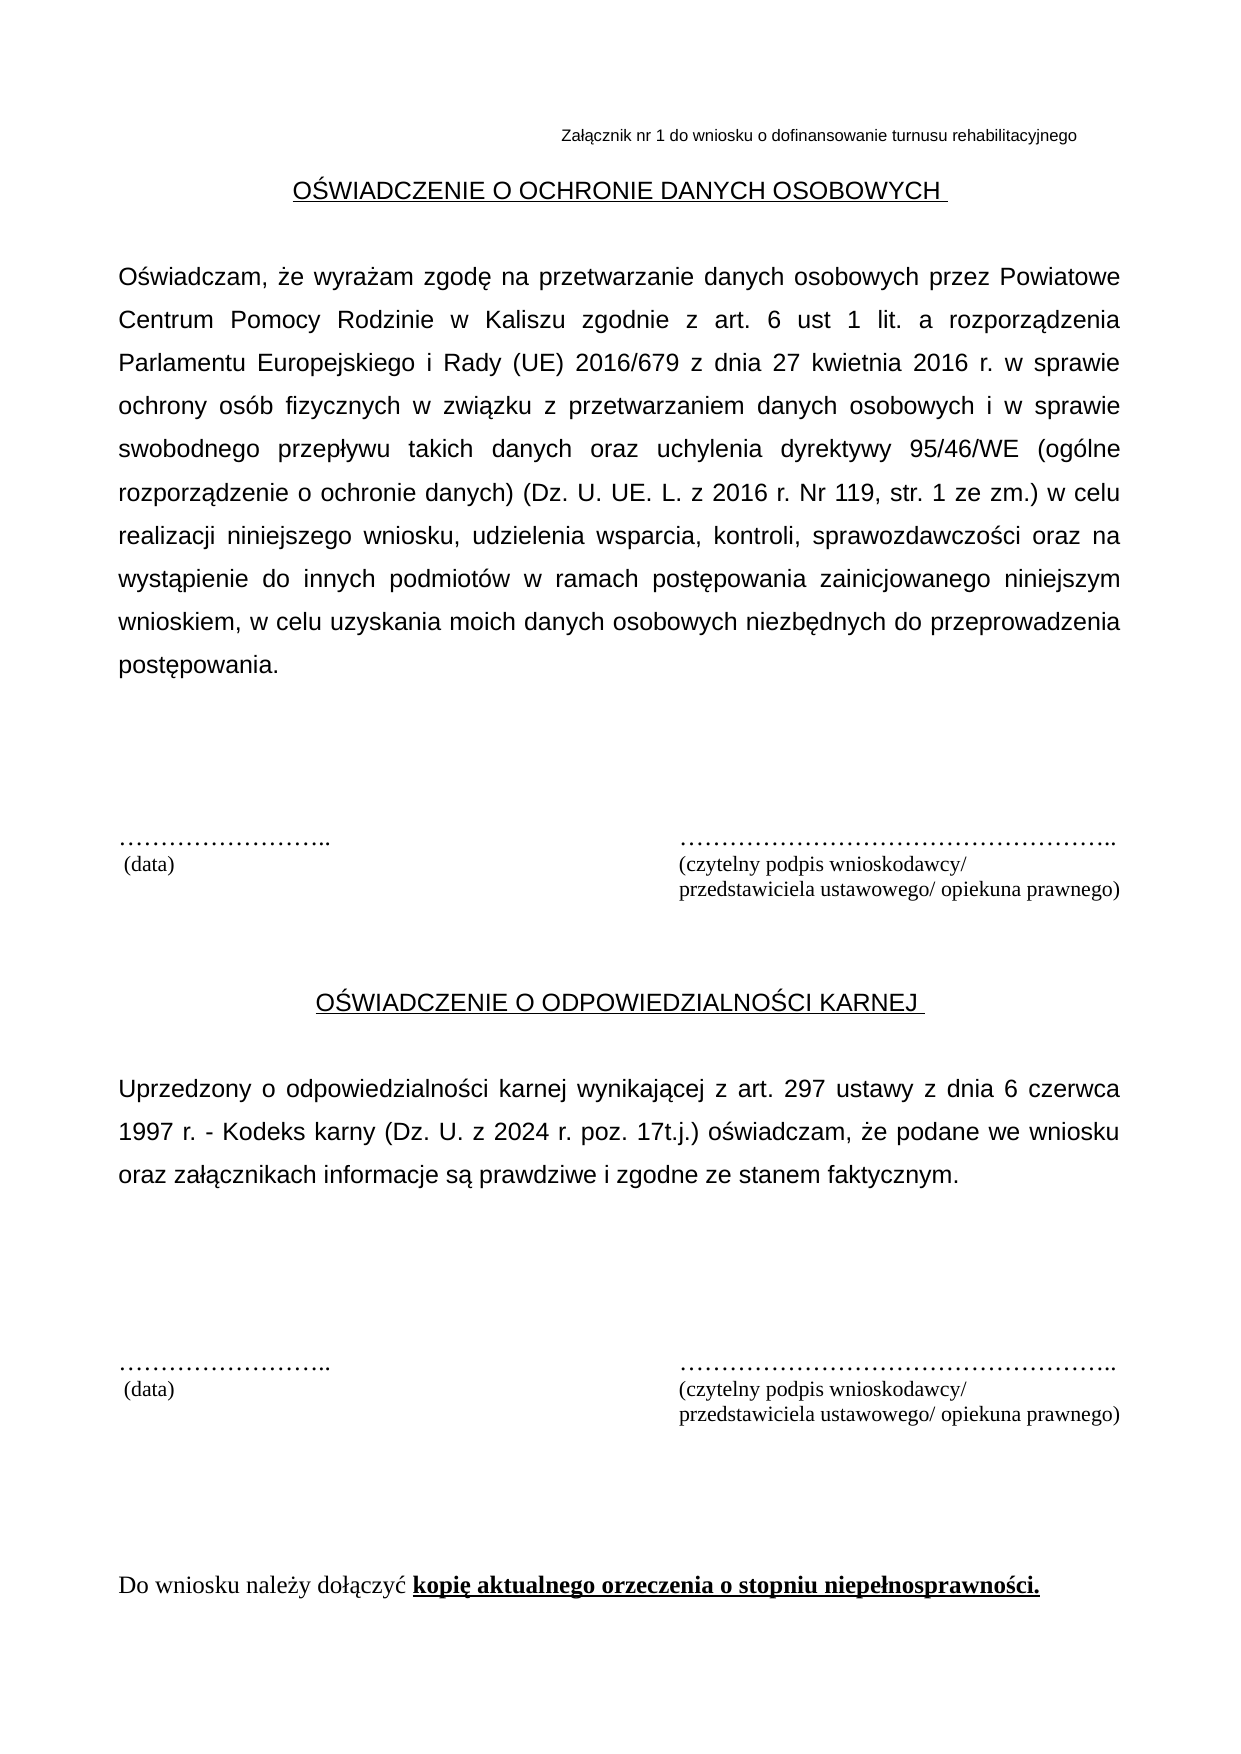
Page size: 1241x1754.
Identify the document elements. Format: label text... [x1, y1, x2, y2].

text Oświadczam, że wyrażam zgodę na przetwarzanie danych osobowych przez Powiatowe Centrum Pomocy Rodzinie w Kaliszu zgodnie z art. 6 ust 1 lit. a rozporządzenia Parlamentu Europejskiego i Rady (UE) 2016/679 z dnia 27 kwietnia 2016 r. w sprawie ochrony osób fizycznych w związku z przetwarzaniem danych osobowych i w sprawie swobodnego przepływu takich danych oraz uchylenia dyrektywy 95/46/WE (ogólne rozporządzenie o ochronie danych) (Dz. U. UE. L. z 2016 r. Nr 119, str. 1 ze zm.) w celu realizacji niniejszego wniosku, udzielenia wsparcia, kontroli, sprawozdawczości oraz na wystąpienie do innych podmiotów w ramach postępowania zainicjowanego niniejszym wnioskiem, w celu uzyskania moich danych osobowych niezbędnych do przeprowadzenia postępowania. [118, 262, 1122, 679]
text …………………….. …………………………………………….. [118, 822, 1122, 851]
text OŚWIADCZENIE O ODPOWIEDZIALNOŚCI KARNEJ [118, 988, 1122, 1017]
text Uprzedzony o odpowiedzialności karnej wynikającej z art. 297 ustawy z dnia 6 czerwca 1997 r. - Kodeks karny (Dz. U. z 2024 r. poz. 17t.j.) oświadczam, że podane we wniosku oraz załącznikach informacje są prawdziwe i zgodne ze stanem faktycznym. [118, 1074, 1122, 1189]
text …………………….. …………………………………………….. [118, 1347, 1122, 1376]
text OŚWIADCZENIE O OCHRONIE DANYCH OSOBOWYCH [118, 176, 1122, 204]
text Załącznik nr 1 do wniosku o dofinansowanie turnusu rehabilitacyjnego [118, 118, 1122, 176]
text Do wniosku należy dołączyć kopię aktualnego orzeczenia o stopniu niepełnosprawności. [118, 1570, 1122, 1599]
text (data) (czytelny podpis wnioskodawcy/ przedstawiciela ustawowego/ opiekuna prawnego) [118, 851, 1122, 902]
text (data) (czytelny podpis wnioskodawcy/ przedstawiciela ustawowego/ opiekuna prawnego) [118, 1376, 1122, 1426]
